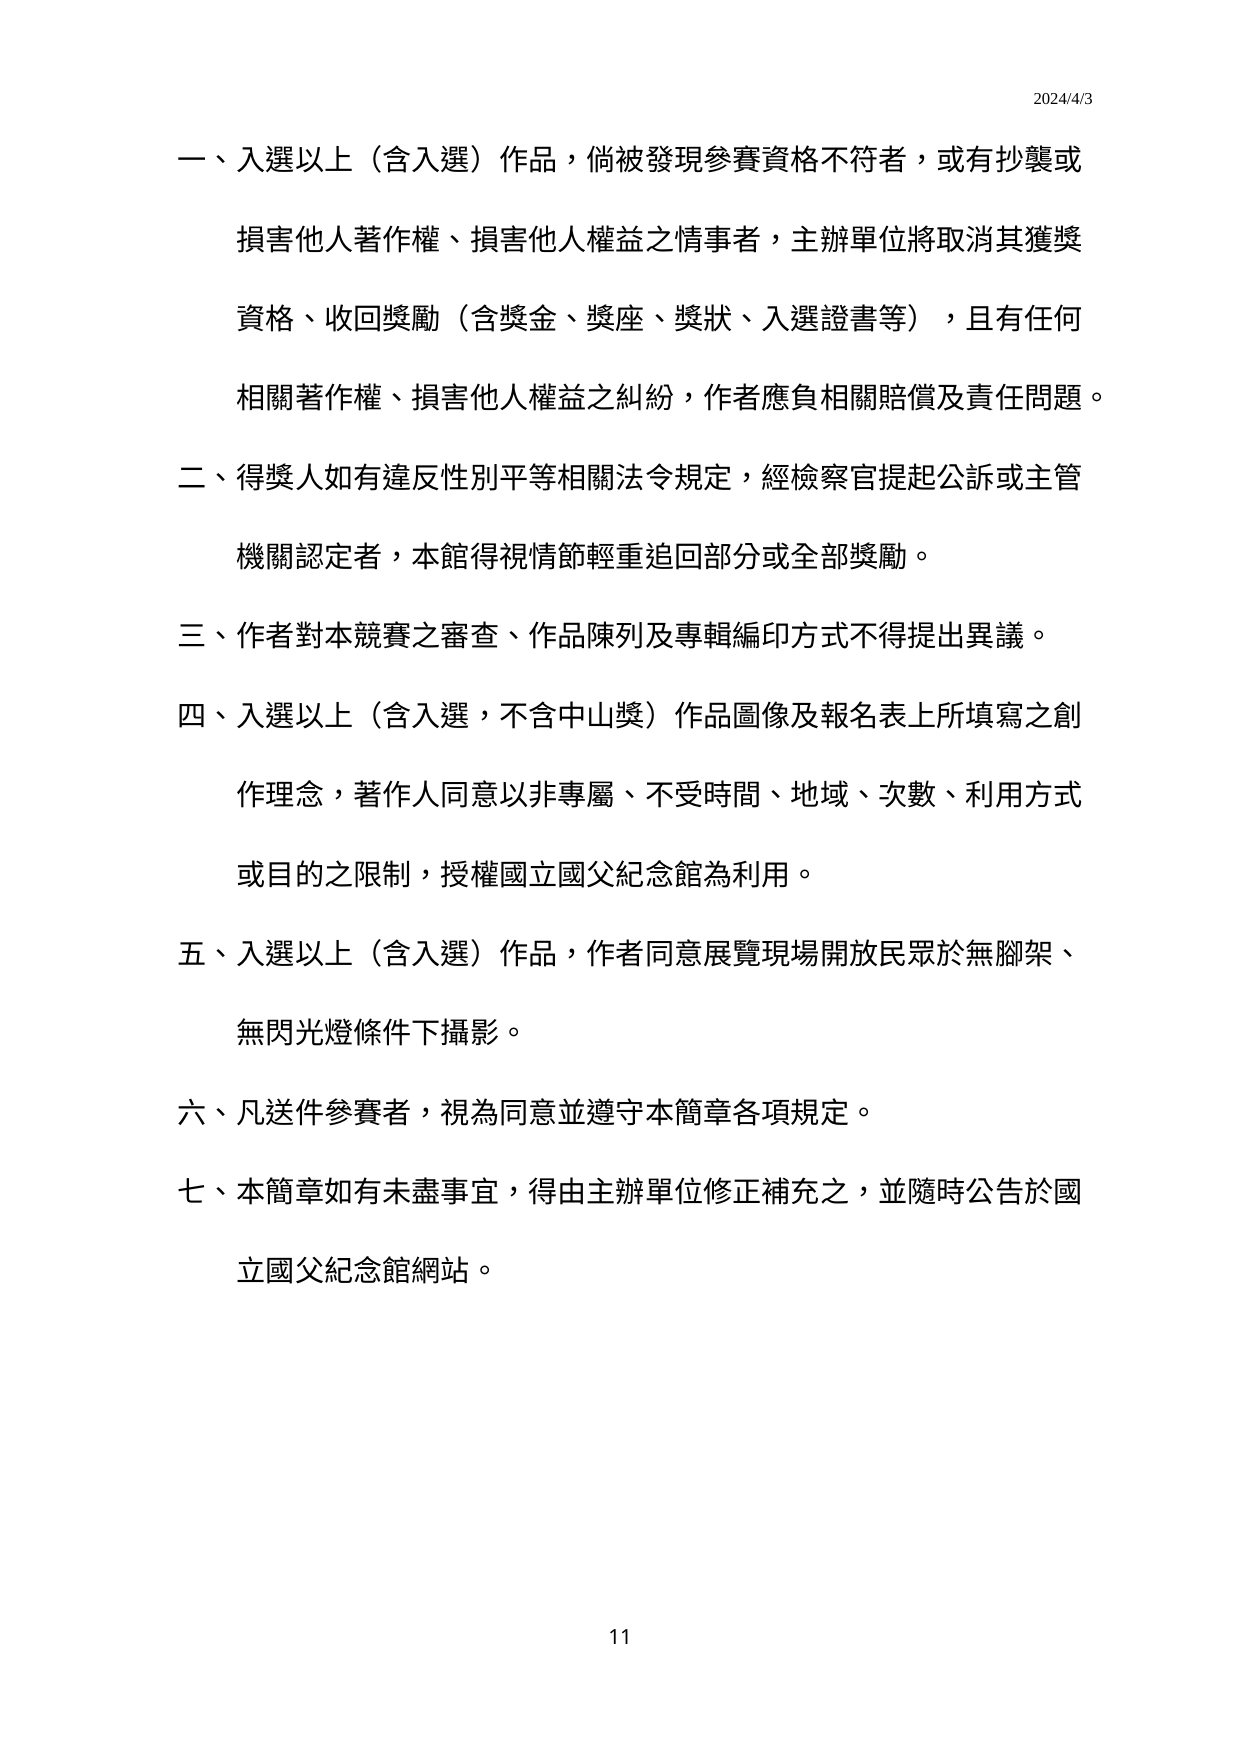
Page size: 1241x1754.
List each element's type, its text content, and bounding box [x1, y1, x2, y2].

list 作者對本競賽之審查、作品陳列及專輯編印方式不得提出異議。 [177, 594, 1092, 674]
list 凡送件參賽者，視為同意並遵守本簡章各項規定。 [177, 1071, 1092, 1150]
list 入選以上（含入選）作品，倘被發現參賽資格不符者，或有抄襲或損害他人著作權、損害他人權益之情事者，主辦單位將取消其獲獎資格、收回獎勵（含獎金、獎座、獎狀、入選證書等），且有任何相關著作權、損害他人權益之糾紛，作者應負相關賠償及責任問題。 [177, 118, 1092, 436]
list 入選以上（含入選）作品，作者同意展覽現場開放民眾於無腳架、無閃光燈條件下攝影。 [177, 912, 1092, 1071]
list 本簡章如有未盡事宜，得由主辦單位修正補充之，並隨時公告於國立國父紀念館網站。 [177, 1150, 1092, 1309]
list 入選以上（含入選，不含中山獎）作品圖像及報名表上所填寫之創作理念，著作人同意以非專屬、不受時間、地域、次數、利用方式或目的之限制，授權國立國父紀念館為利用。 [177, 674, 1092, 912]
list 得獎人如有違反性別平等相關法令規定，經檢察官提起公訴或主管機關認定者，本館得視情節輕重追回部分或全部獎勵。 [177, 436, 1092, 594]
